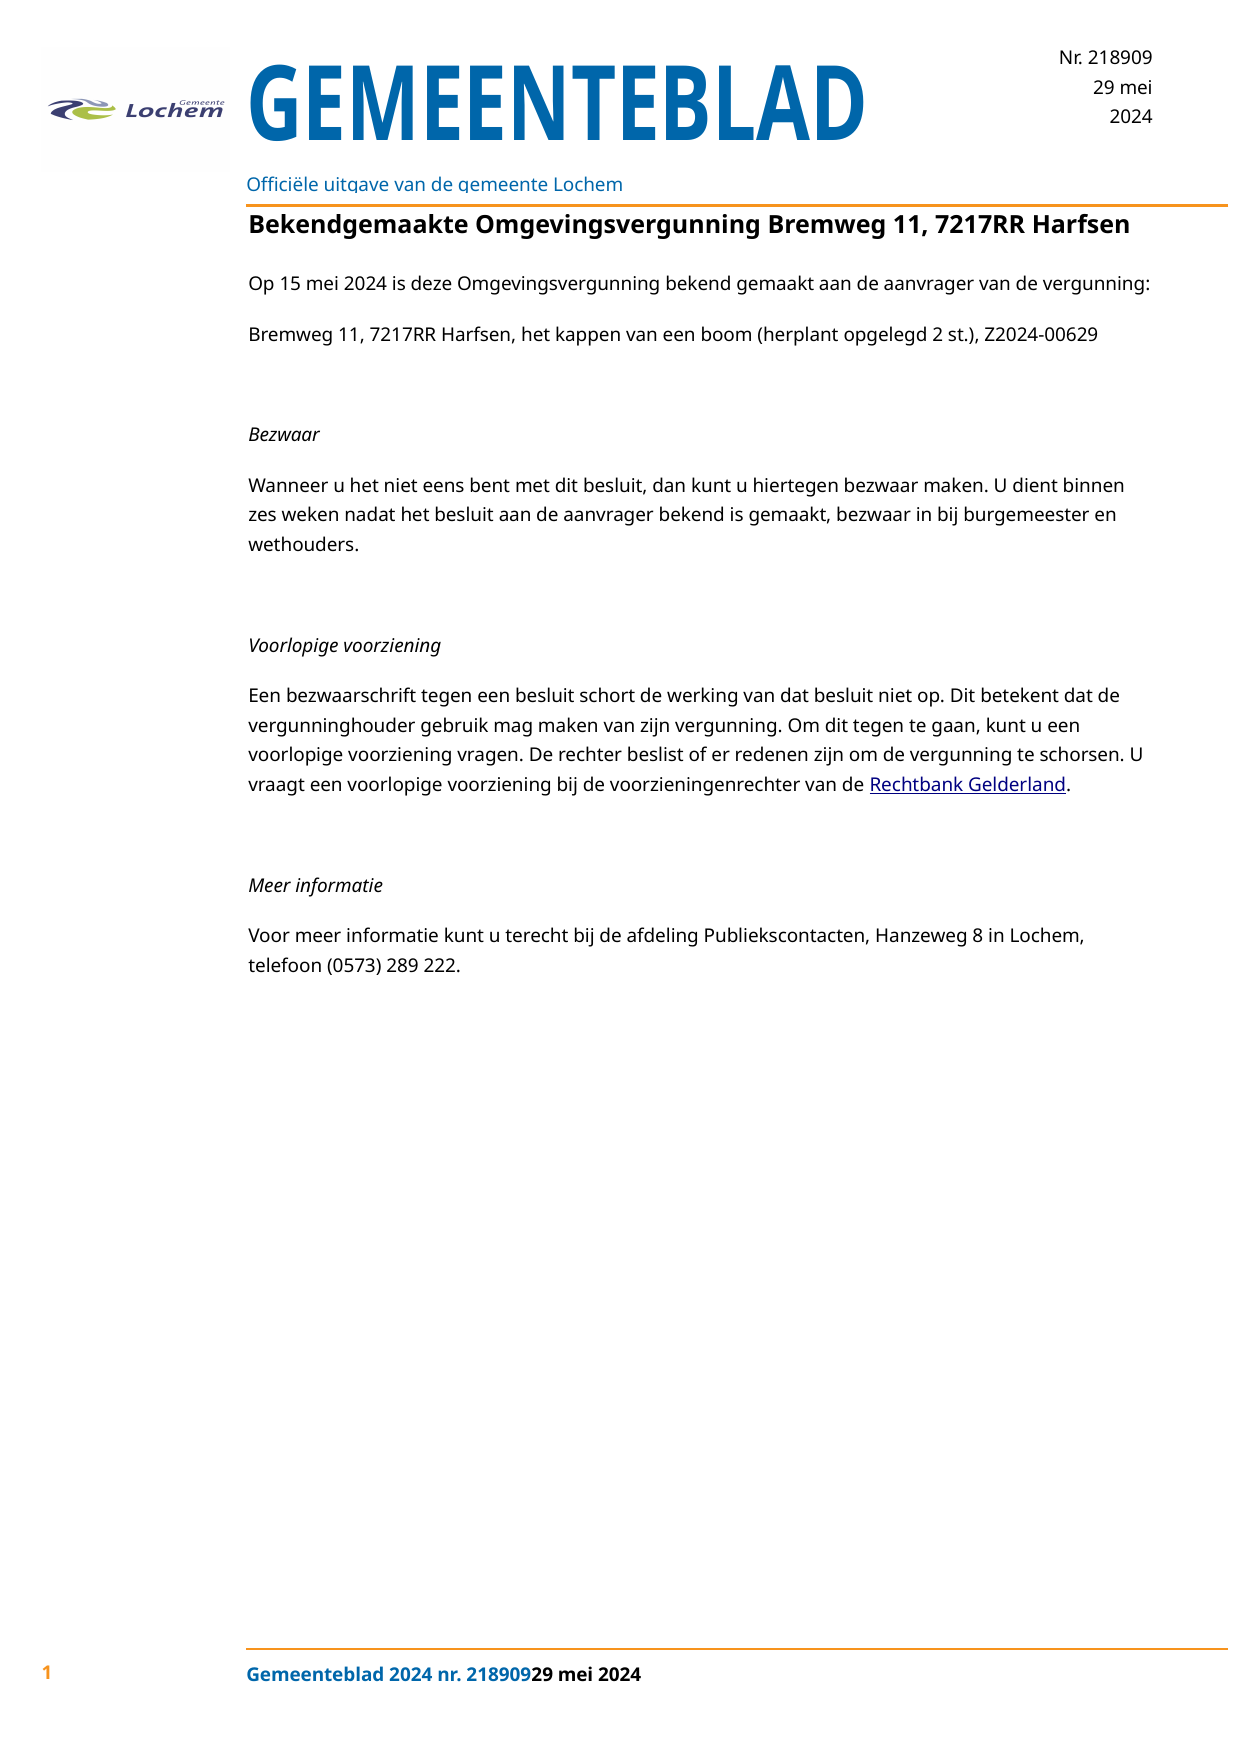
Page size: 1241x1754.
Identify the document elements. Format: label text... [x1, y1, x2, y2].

text Een bezwaarschrift tegen een besluit schort de werking van dat besluit niet op. Dit betekent dat de vergunninghouder gebruik mag maken van zijn vergunning. Om dit tegen te gaan, kunt u een voorlopige voorziening vragen. De rechter beslist of er redenen zijn om de vergunning te schorsen. U vraagt een voorlopige voorziening bij de voorzieningenrechter van de Rechtbank Gelderland. [248, 682, 1152, 797]
text Voor meer informatie kunt u terecht bij de afdeling Publiekscontacten, Hanzeweg 8 in Lochem, telefoon (0573) 289 222. [248, 922, 1152, 978]
text Bekendgemaakte Omgevingsvergunning Bremweg 11, 7217RR Harfsen [248, 207, 1152, 241]
text Voorlopige voorziening [248, 632, 1152, 658]
text Op 15 mei 2024 is deze Omgevingsvergunning bekend gemaakt aan de aanvrager van de vergunning: [248, 270, 1152, 296]
picture [41, 47, 231, 172]
text Meer informatie [248, 872, 1152, 898]
text Bremweg 11, 7217RR Harfsen, het kappen van een boom (herplant opgelegd 2 st.), Z2024-00629 [248, 321, 1152, 346]
text Wanneer u het niet eens bent met dit besluit, dan kunt u hiertegen bezwaar maken. U dient binnen zes weken nadat het besluit aan de aanvrager bekend is gemaakt, bezwaar in bij burgemeester en wethouders. [248, 472, 1152, 557]
text Bezwaar [248, 422, 1152, 447]
